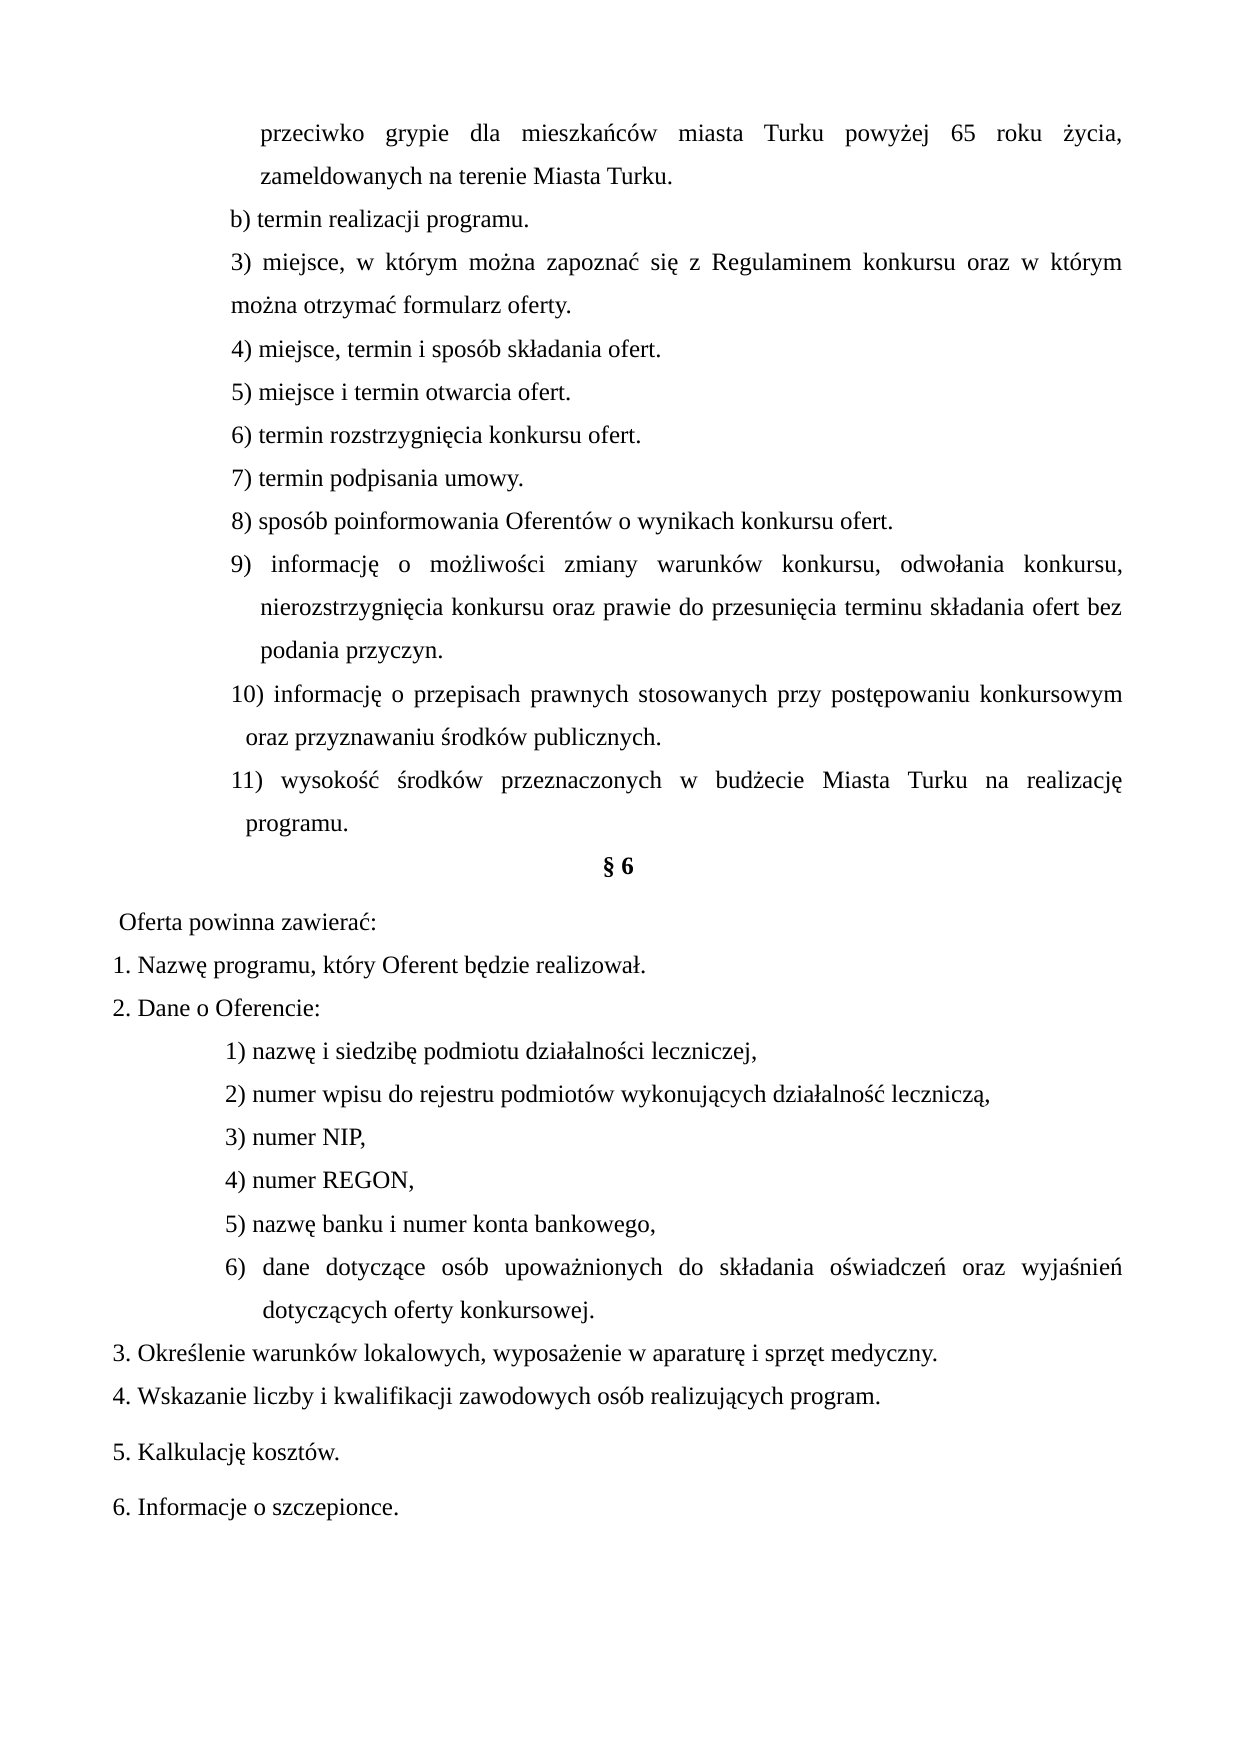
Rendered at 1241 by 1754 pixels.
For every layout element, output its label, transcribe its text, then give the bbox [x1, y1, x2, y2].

text 4) miejsce, termin i sposób składania ofert. [186, 334, 1123, 362]
text 10) informację o przepisach prawnych stosowanych przy postępowaniu konkursowym oraz przyznawaniu środków publicznych. [231, 679, 1123, 751]
text przeciwko grypie dla mieszkańców miasta Turku powyżej 65 roku życia, zameldowanych na terenie Miasta Turku. [231, 118, 1123, 190]
text 5. Kalkulację kosztów. [112, 1437, 1123, 1466]
text 4) numer REGON, [225, 1166, 1123, 1194]
text b) termin realizacji programu. [112, 204, 1123, 233]
text 3) miejsce, w którym można zapoznać się z Regulaminem konkursu oraz w którym można otrzymać formularz oferty. [231, 247, 1123, 319]
list 3. Określenie warunków lokalowych, wyposażenie w aparaturę i sprzęt medyczny. [112, 1338, 1123, 1367]
text 9) informację o możliwości zmiany warunków konkursu, odwołania konkursu, nierozstrzygnięcia konkursu oraz prawie do przesunięcia terminu składania ofert bez podania przyczyn. [231, 549, 1123, 664]
text 4. Wskazanie liczby i kwalifikacji zawodowych osób realizujących program. [112, 1381, 1123, 1410]
text 3) numer NIP, [225, 1122, 1123, 1151]
text 11) wysokość środków przeznaczonych w budżecie Miasta Turku na realizację programu. [231, 765, 1123, 837]
text 6. Informacje o szczepionce. [112, 1492, 1123, 1521]
text Oferta powinna zawierać: [112, 907, 1123, 936]
list dane dotyczące osób upoważnionych do składania oświadczeń oraz wyjaśnień dotyczących oferty konkursowej. [225, 1252, 1123, 1324]
text 5) nazwę banku i numer konta bankowego, [225, 1209, 1123, 1237]
text 5) miejsce i termin otwarcia ofert. [186, 377, 1123, 406]
text 1) nazwę i siedzibę podmiotu działalności leczniczej, [225, 1036, 1123, 1065]
text 8) sposób poinformowania Oferentów o wynikach konkursu ofert. [186, 506, 1123, 535]
text § 6 [112, 851, 1123, 880]
text 7) termin podpisania umowy. [186, 463, 1123, 492]
text 1. Nazwę programu, który Oferent będzie realizował. [112, 950, 1123, 979]
text 2) numer wpisu do rejestru podmiotów wykonujących działalność leczniczą, [225, 1079, 1123, 1108]
text 2. Dane o Oferencie: [112, 993, 1123, 1022]
text 6) termin rozstrzygnięcia konkursu ofert. [186, 420, 1123, 449]
